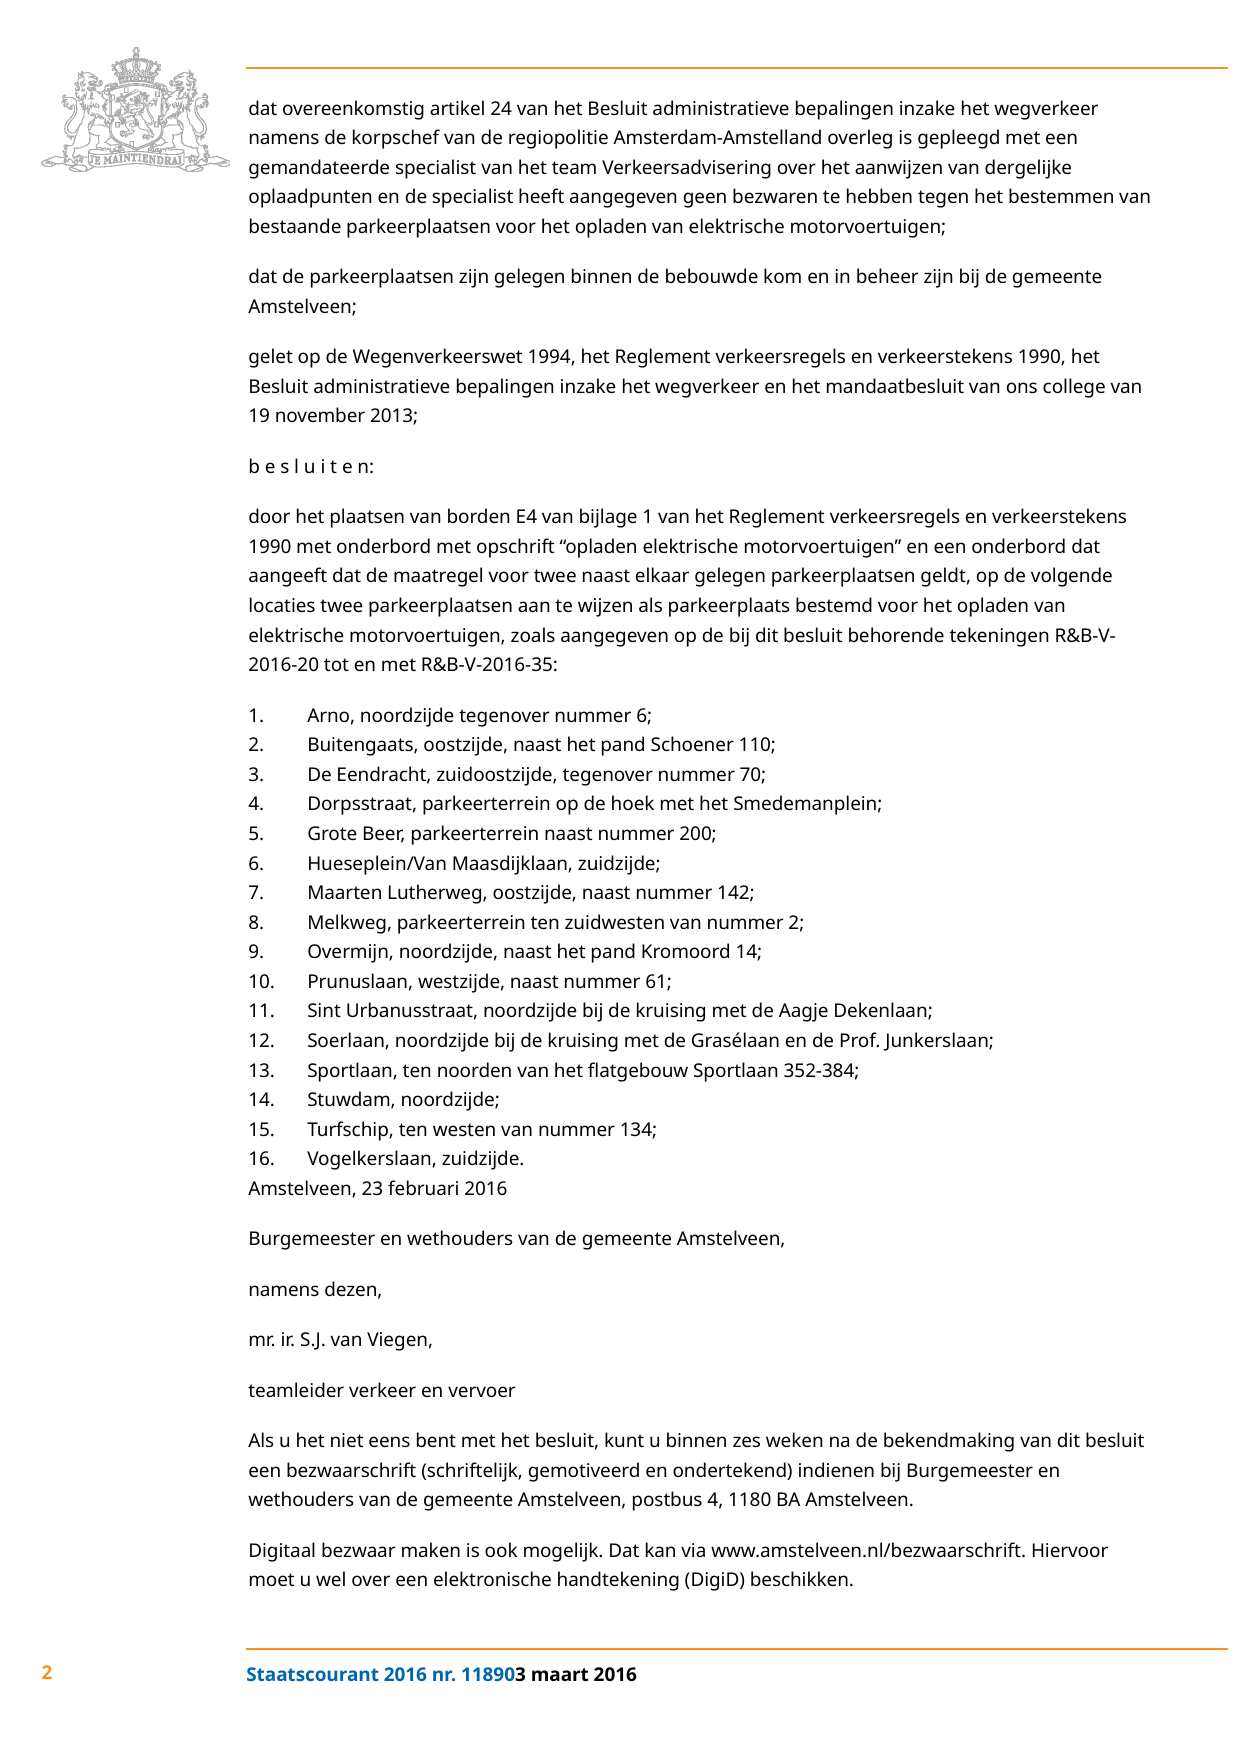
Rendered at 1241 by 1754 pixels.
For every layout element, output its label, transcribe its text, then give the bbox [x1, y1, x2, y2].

list Dorpsstraat, parkeerterrein op de hoek met het Smedemanplein; [248, 791, 1152, 816]
picture [41, 47, 231, 172]
text door het plaatsen van borden E4 van bijlage 1 van het Reglement verkeersregels en verkeerstekens 1990 met onderbord met opschrift “opladen elektrische motorvoertuigen” en een onderbord dat aangeeft dat de maatregel voor twee naast elkaar gelegen parkeerplaatsen geldt, op de volgende locaties twee parkeerplaatsen aan te wijzen als parkeerplaats bestemd voor het opladen van elektrische motorvoertuigen, zoals aangegeven op de bij dit besluit behorende tekeningen R&B-V-2016-20 tot en met R&B-V-2016-35: [248, 503, 1152, 677]
text Als u het niet eens bent met het besluit, kunt u binnen zes weken na de bekendmaking van dit besluit een bezwaarschrift (schriftelijk, gemotiveerd en ondertekend) indienen bij Burgemeester en wethouders van de gemeente Amstelveen, postbus 4, 1180 BA Amstelveen. [248, 1427, 1152, 1512]
list Sint Urbanusstraat, noordzijde bij de kruising met de Aagje Dekenlaan; [248, 998, 1152, 1023]
list De Eendracht, zuidoostzijde, tegenover nummer 70; [248, 761, 1152, 787]
list Grote Beer, parkeerterrein naast nummer 200; [248, 820, 1152, 846]
list Melkweg, parkeerterrein ten zuidwesten van nummer 2; [248, 909, 1152, 935]
list Sportlaan, ten noorden van het flatgebouw Sportlaan 352-384; [248, 1057, 1152, 1083]
text dat overeenkomstig artikel 24 van het Besluit administratieve bepalingen inzake het wegverkeer namens de korpschef van de regiopolitie Amsterdam-Amstelland overleg is gepleegd met een gemandateerde specialist van het team Verkeersadvisering over het aanwijzen van dergelijke oplaadpunten en de specialist heeft aangegeven geen bezwaren te hebben tegen het bestemmen van bestaande parkeerplaatsen voor het opladen van elektrische motorvoertuigen; [248, 95, 1152, 239]
list Overmijn, noordzijde, naast het pand Kromoord 14; [248, 938, 1152, 964]
text mr. ir. S.J. van Viegen, [248, 1326, 1152, 1352]
text teamleider verkeer en vervoer [248, 1377, 1152, 1403]
list Prunuslaan, westzijde, naast nummer 61; [248, 968, 1152, 994]
text Digitaal bezwaar maken is ook mogelijk. Dat kan via www.amstelveen.nl/bezwaarschrift. Hiervoor moet u wel over een elektronische handtekening (DigiD) beschikken. [248, 1537, 1152, 1592]
text dat de parkeerplaatsen zijn gelegen binnen de bebouwde kom en in beheer zijn bij de gemeente Amstelveen; [248, 263, 1152, 319]
list Arno, noordzijde tegenover nummer 6; [248, 702, 1152, 728]
list Soerlaan, noordzijde bij de kruising met de Grasélaan en de Prof. Junkerslaan; [248, 1027, 1152, 1053]
list Stuwdam, noordzijde; [248, 1086, 1152, 1112]
text Amstelveen, 23 februari 2016 [248, 1175, 1152, 1201]
text gelet op de Wegenverkeerswet 1994, het Reglement verkeersregels en verkeerstekens 1990, het Besluit administratieve bepalingen inzake het wegverkeer en het mandaatbesluit van ons college van 19 november 2013; [248, 343, 1152, 428]
text Burgemeester en wethouders van de gemeente Amstelveen, [248, 1226, 1152, 1251]
text namens dezen, [248, 1276, 1152, 1302]
list Hueseplein/Van Maasdijklaan, zuidzijde; [248, 850, 1152, 876]
text b e s l u i t e n: [248, 453, 1152, 479]
list Turfschip, ten westen van nummer 134; [248, 1116, 1152, 1142]
list Vogelkerslaan, zuidzijde. [248, 1146, 1152, 1171]
list Buitengaats, oostzijde, naast het pand Schoener 110; [248, 731, 1152, 757]
list Maarten Lutherweg, oostzijde, naast nummer 142; [248, 879, 1152, 905]
